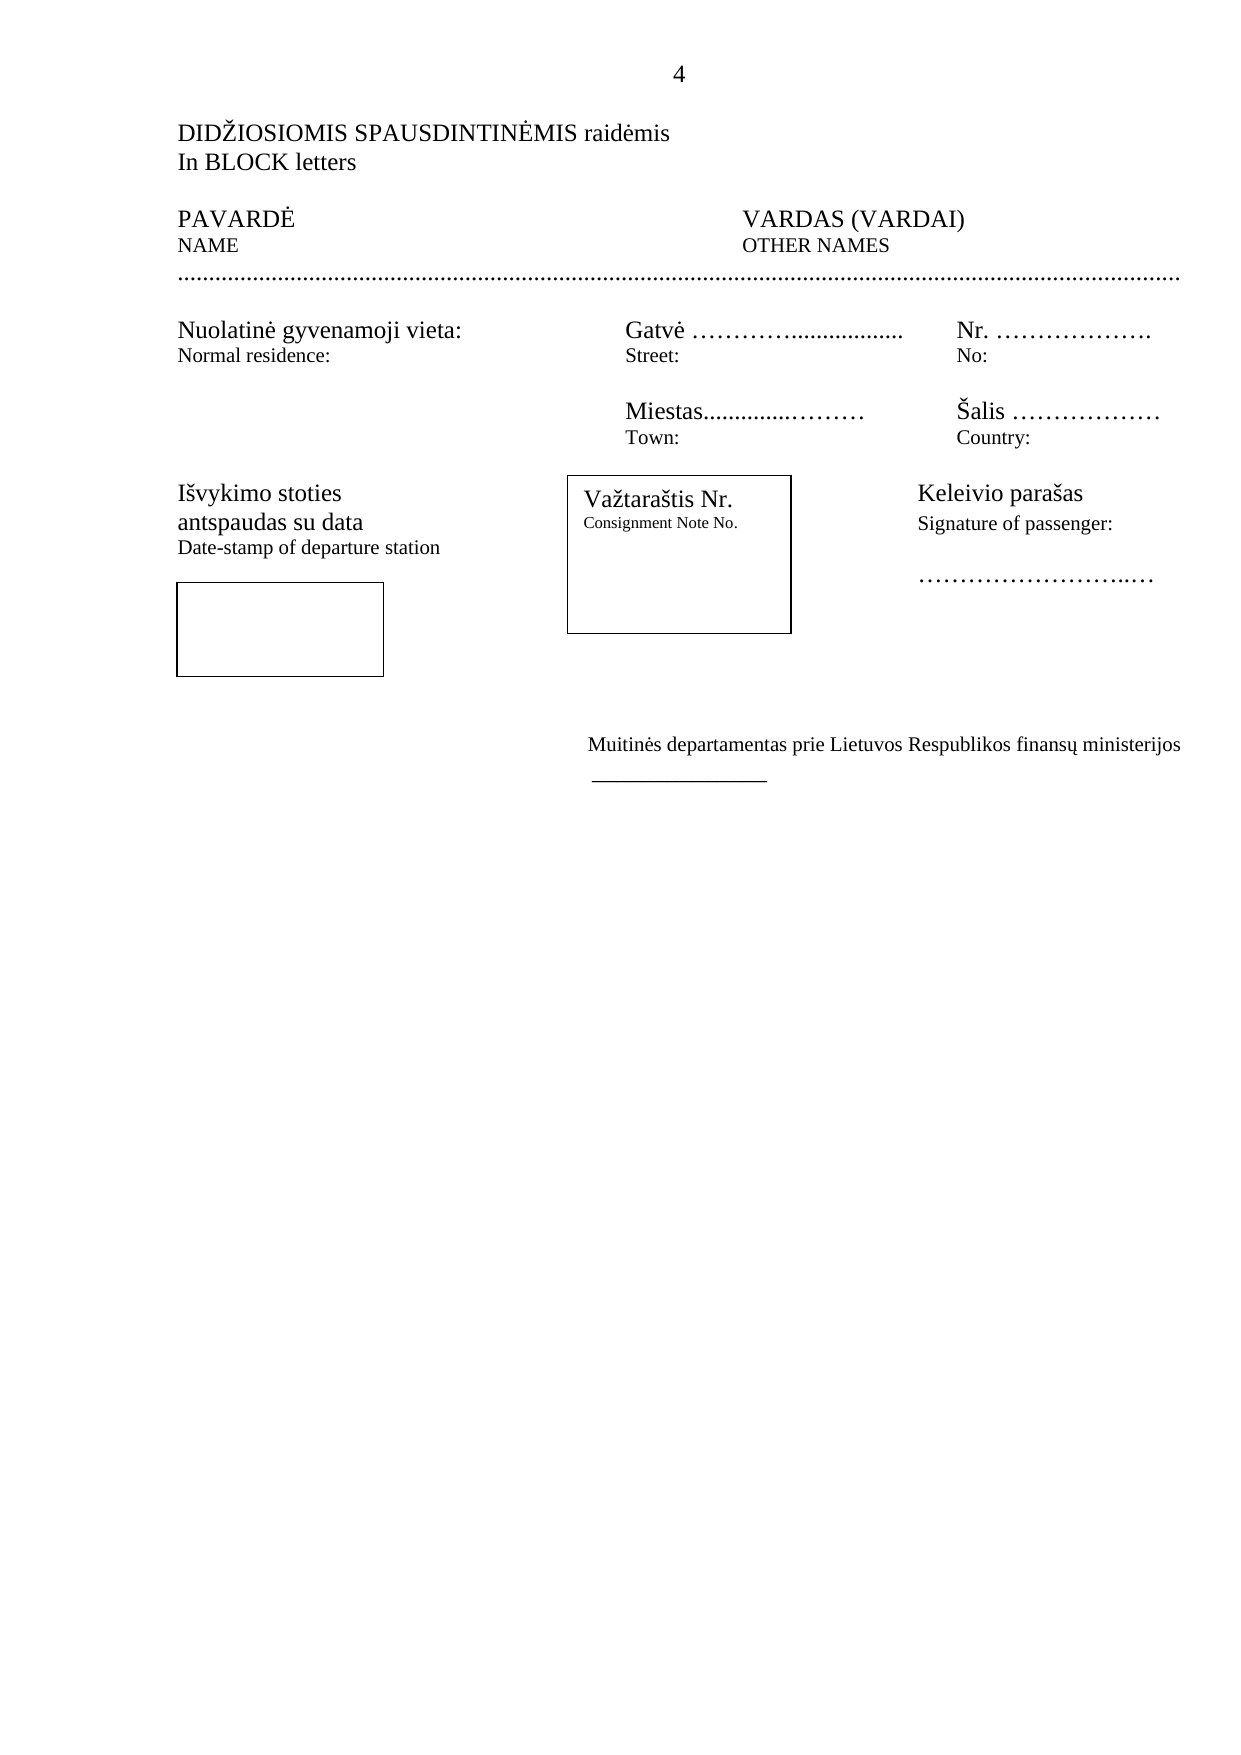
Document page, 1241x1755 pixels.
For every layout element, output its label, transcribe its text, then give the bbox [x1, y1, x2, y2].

text antspaudas su data [177, 507, 567, 535]
text Nuolatinė gyvenamoji vieta: Gatvė ………….................. Nr. ………………. [177, 315, 1181, 343]
text [792, 535, 1181, 559]
text Muitinės departamentas prie Lietuvos Respublikos finansų ministerijos [329, 732, 1181, 756]
text Signature of passenger: [792, 507, 1181, 535]
text [177, 559, 567, 588]
text PAVARDĖ VARDAS (VARDAI) [177, 204, 1181, 233]
text ______________ [177, 756, 1181, 785]
text Date-stamp of departure station [177, 535, 567, 559]
text ……………………..… [792, 559, 1181, 588]
text Miestas..............……… Šalis ……………… [177, 396, 1181, 425]
text Keleivio parašas [792, 478, 1181, 507]
text DIDŽIOSIOMIS SPAUSDINTINĖMIS raidėmis [177, 118, 1181, 147]
text In BLOCK letters [177, 147, 1181, 176]
text NAME OTHER NAMES [177, 233, 1181, 257]
text Town: Country: [177, 425, 1181, 449]
text Normal residence: Street: No: [177, 343, 1181, 367]
text Consignment Note No. [583, 512, 775, 532]
text Važtaraštis Nr. [583, 484, 775, 512]
text Išvykimo stoties [177, 478, 567, 507]
